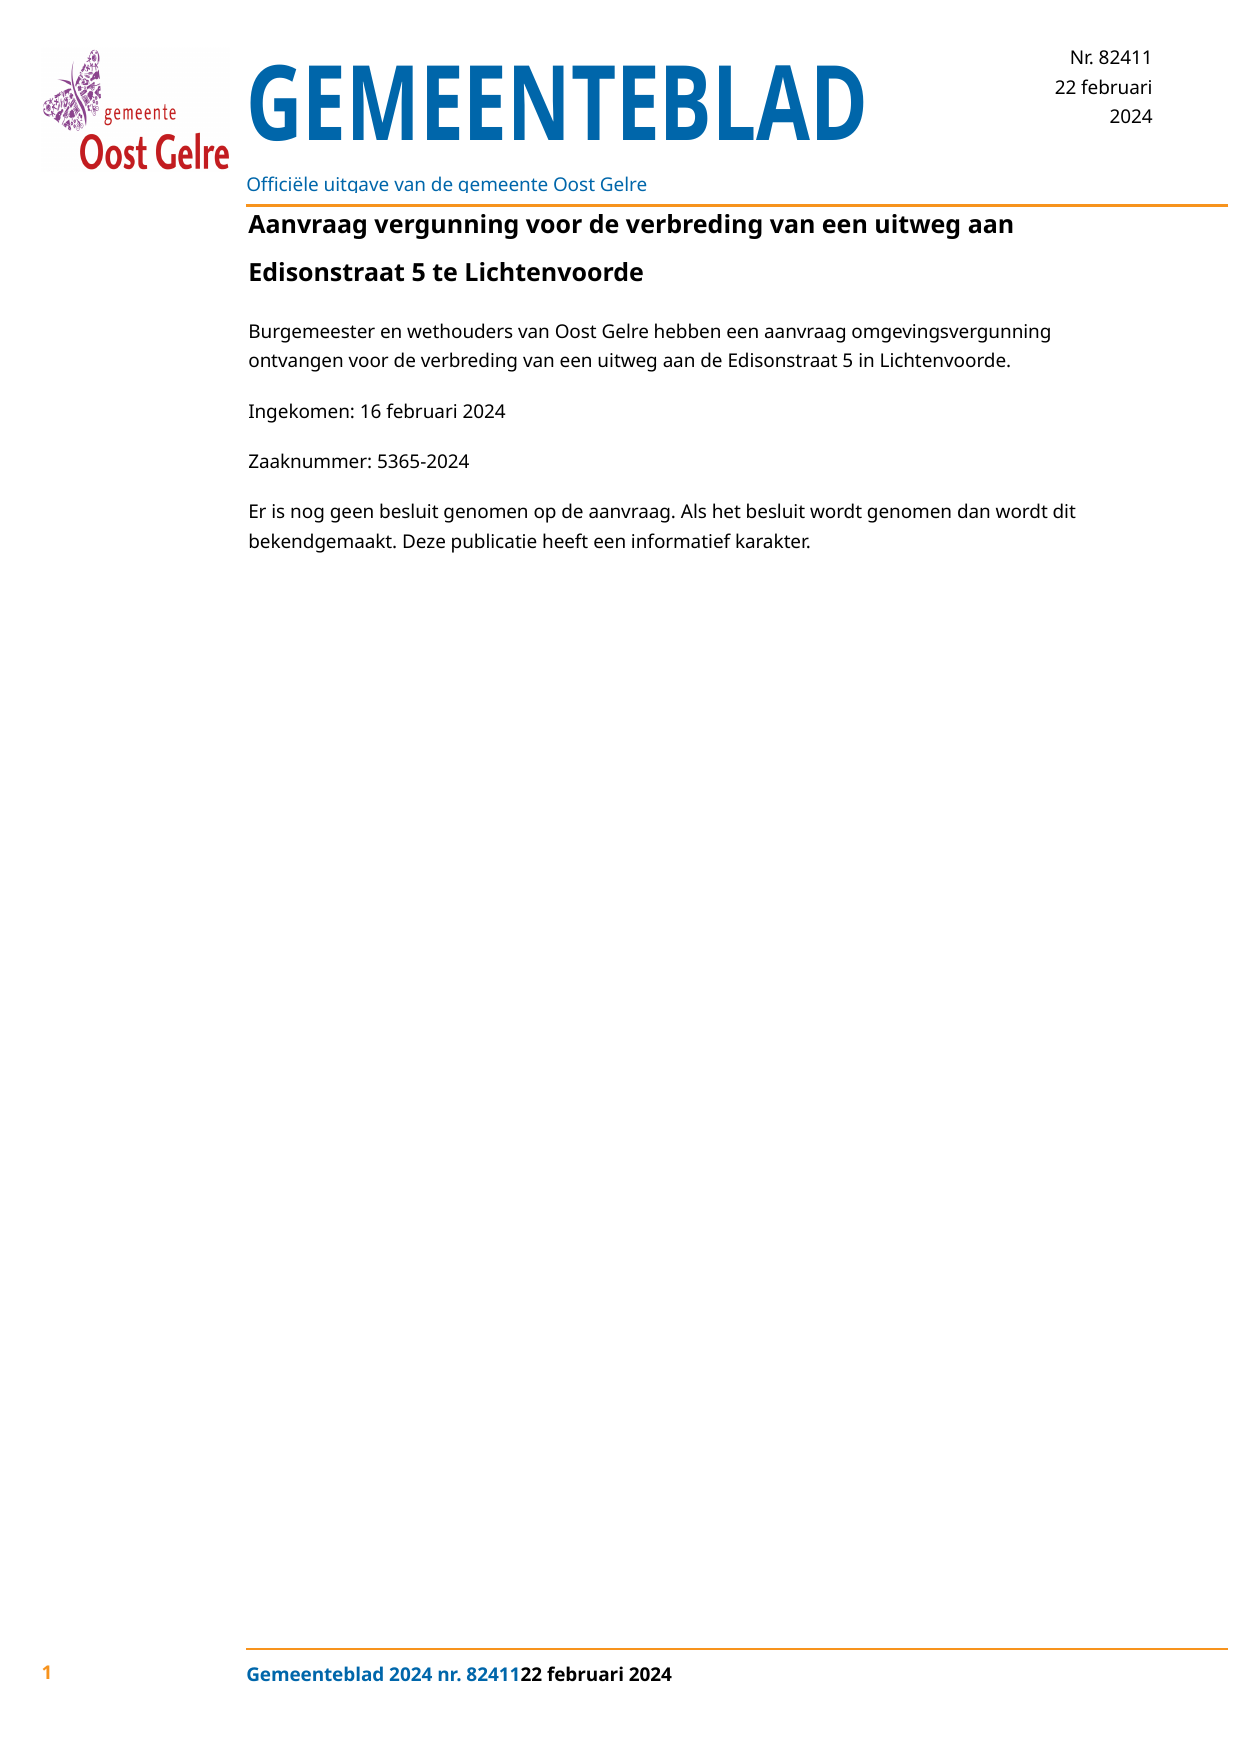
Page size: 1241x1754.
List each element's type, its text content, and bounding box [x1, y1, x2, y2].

picture [41, 47, 231, 172]
text Burgemeester en wethouders van Oost Gelre hebben een aanvraag omgevingsvergunning ontvangen voor de verbreding van een uitweg aan de Edisonstraat 5 in Lichtenvoorde. [248, 318, 1152, 373]
text Er is nog geen besluit genomen op de aanvraag. Als het besluit wordt genomen dan wordt dit bekendgemaakt. Deze publicatie heeft een informatief karakter. [248, 499, 1152, 554]
text Zaaknummer: 5365-2024 [248, 448, 1152, 474]
text Aanvraag vergunning voor de verbreding van een uitweg aan Edisonstraat 5 te Lichtenvoorde [248, 207, 1152, 288]
text Ingekomen: 16 februari 2024 [248, 398, 1152, 424]
